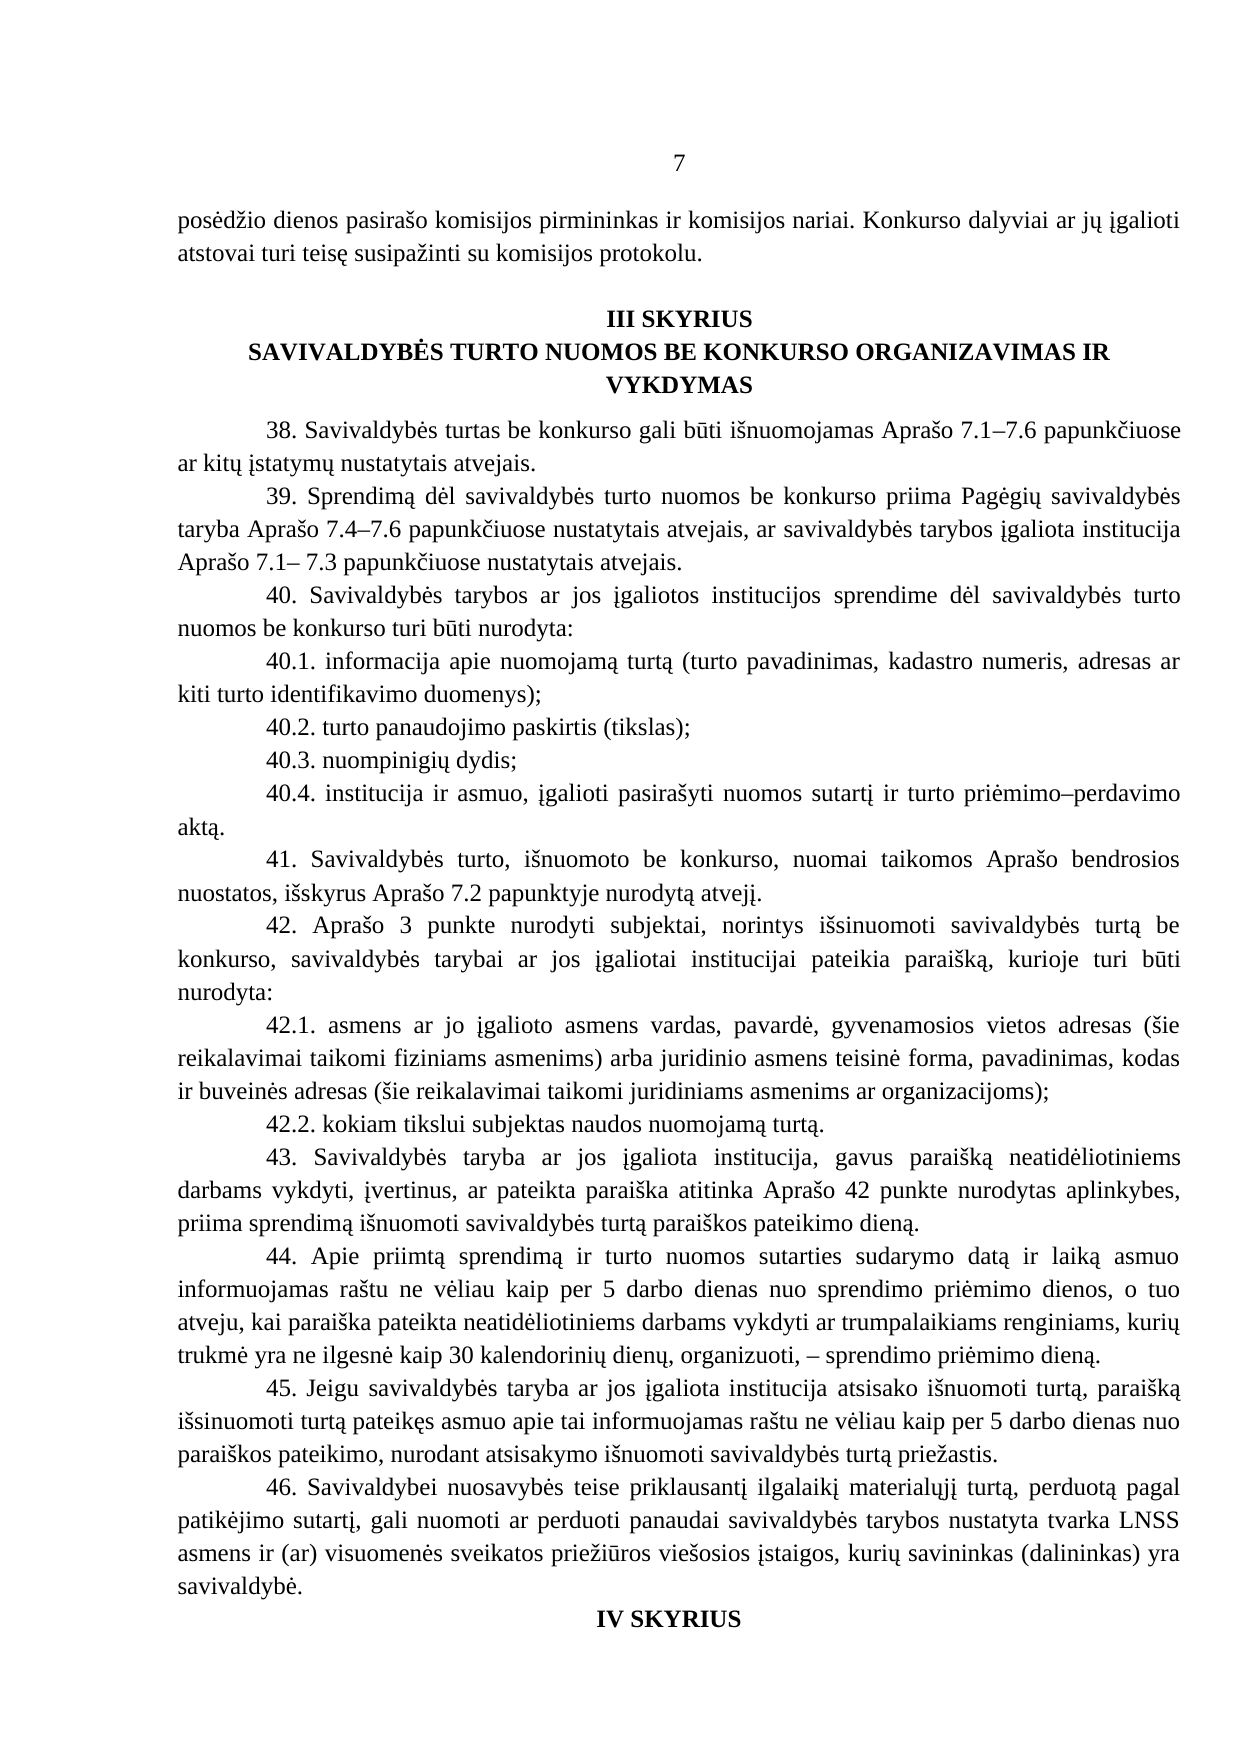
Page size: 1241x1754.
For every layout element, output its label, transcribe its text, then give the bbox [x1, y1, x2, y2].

text 42.2. kokiam tikslui subjektas naudos nuomojamą turtą. [177, 1109, 1181, 1137]
text 43. Savivaldybės taryba ar jos įgaliota institucija, gavus paraišką neatidėliotiniems darbams vykdyti, įvertinus, ar pateikta paraiška atitinka Aprašo 42 punkte nurodytas aplinkybes, priima sprendimą išnuomoti savivaldybės turtą paraiškos pateikimo dieną. [177, 1142, 1181, 1237]
text IV SKYRIUS [177, 1604, 1161, 1633]
text 38. Savivaldybės turtas be konkurso gali būti išnuomojamas Aprašo 7.1–7.6 papunkčiuose ar kitų įstatymų nustatytais atvejais. [177, 415, 1181, 477]
text III SKYRIUS [177, 304, 1181, 333]
text 44. Apie priimtą sprendimą ir turto nuomos sutarties sudarymo datą ir laiką asmuo informuojamas raštu ne vėliau kaip per 5 darbo dienas nuo sprendimo priėmimo dienos, o tuo atveju, kai paraiška pateikta neatidėliotiniems darbams vykdyti ar trumpalaikiams renginiams, kurių trukmė yra ne ilgesnė kaip 30 kalendorinių dienų, organizuoti, – sprendimo priėmimo dieną. [177, 1241, 1181, 1369]
text 39. Sprendimą dėl savivaldybės turto nuomos be konkurso priima Pagėgių savivaldybės taryba Aprašo 7.4–7.6 papunkčiuose nustatytais atvejais, ar savivaldybės tarybos įgaliota institucija Aprašo 7.1– 7.3 papunkčiuose nustatytais atvejais. [177, 481, 1181, 576]
text 46. Savivaldybei nuosavybės teise priklausantį ilgalaikį materialųjį turtą, perduotą pagal patikėjimo sutartį, gali nuomoti ar perduoti panaudai savivaldybės tarybos nustatyta tvarka LNSS asmens ir (ar) visuomenės sveikatos priežiūros viešosios įstaigos, kurių savininkas (dalininkas) yra savivaldybė. [177, 1472, 1181, 1600]
text 42. Aprašo 3 punkte nurodyti subjektai, norintys išsinuomoti savivaldybės turtą be konkurso, savivaldybės tarybai ar jos įgaliotai institucijai pateikia paraišką, kurioje turi būti nurodyta: [177, 911, 1181, 1005]
text 40.2. turto panaudojimo paskirtis (tikslas); [177, 712, 1181, 741]
text 40.3. nuompinigių dydis; [177, 746, 1181, 774]
text 40.4. institucija ir asmuo, įgalioti pasirašyti nuomos sutartį ir turto priėmimo–perdavimo aktą. [177, 778, 1181, 840]
text 40. Savivaldybės tarybos ar jos įgaliotos institucijos sprendime dėl savivaldybės turto nuomos be konkurso turi būti nurodyta: [177, 580, 1181, 642]
text 45. Jeigu savivaldybės taryba ar jos įgaliota institucija atsisako išnuomoti turtą, paraišką išsinuomoti turtą pateikęs asmuo apie tai informuojamas raštu ne vėliau kaip per 5 darbo dienas nuo paraiškos pateikimo, nurodant atsisakymo išnuomoti savivaldybės turtą priežastis. [177, 1373, 1181, 1468]
text posėdžio dienos pasirašo komisijos pirmininkas ir komisijos nariai. Konkurso dalyviai ar jų įgalioti atstovai turi teisę susipažinti su komisijos protokolu. [177, 205, 1181, 267]
text 42.1. asmens ar jo įgalioto asmens vardas, pavardė, gyvenamosios vietos adresas (šie reikalavimai taikomi fiziniams asmenims) arba juridinio asmens teisinė forma, pavadinimas, kodas ir buveinės adresas (šie reikalavimai taikomi juridiniams asmenims ar organizacijoms); [177, 1010, 1181, 1104]
text 41. Savivaldybės turto, išnuomoto be konkurso, nuomai taikomos Aprašo bendrosios nuostatos, išskyrus Aprašo 7.2 papunktyje nurodytą atvejį. [177, 844, 1181, 906]
text SAVIVALDYBĖS TURTO NUOMOS BE KONKURSO ORGANIZAVIMAS IR VYKDYMAS [177, 337, 1181, 399]
text 40.1. informacija apie nuomojamą turtą (turto pavadinimas, kadastro numeris, adresas ar kiti turto identifikavimo duomenys); [177, 646, 1181, 708]
